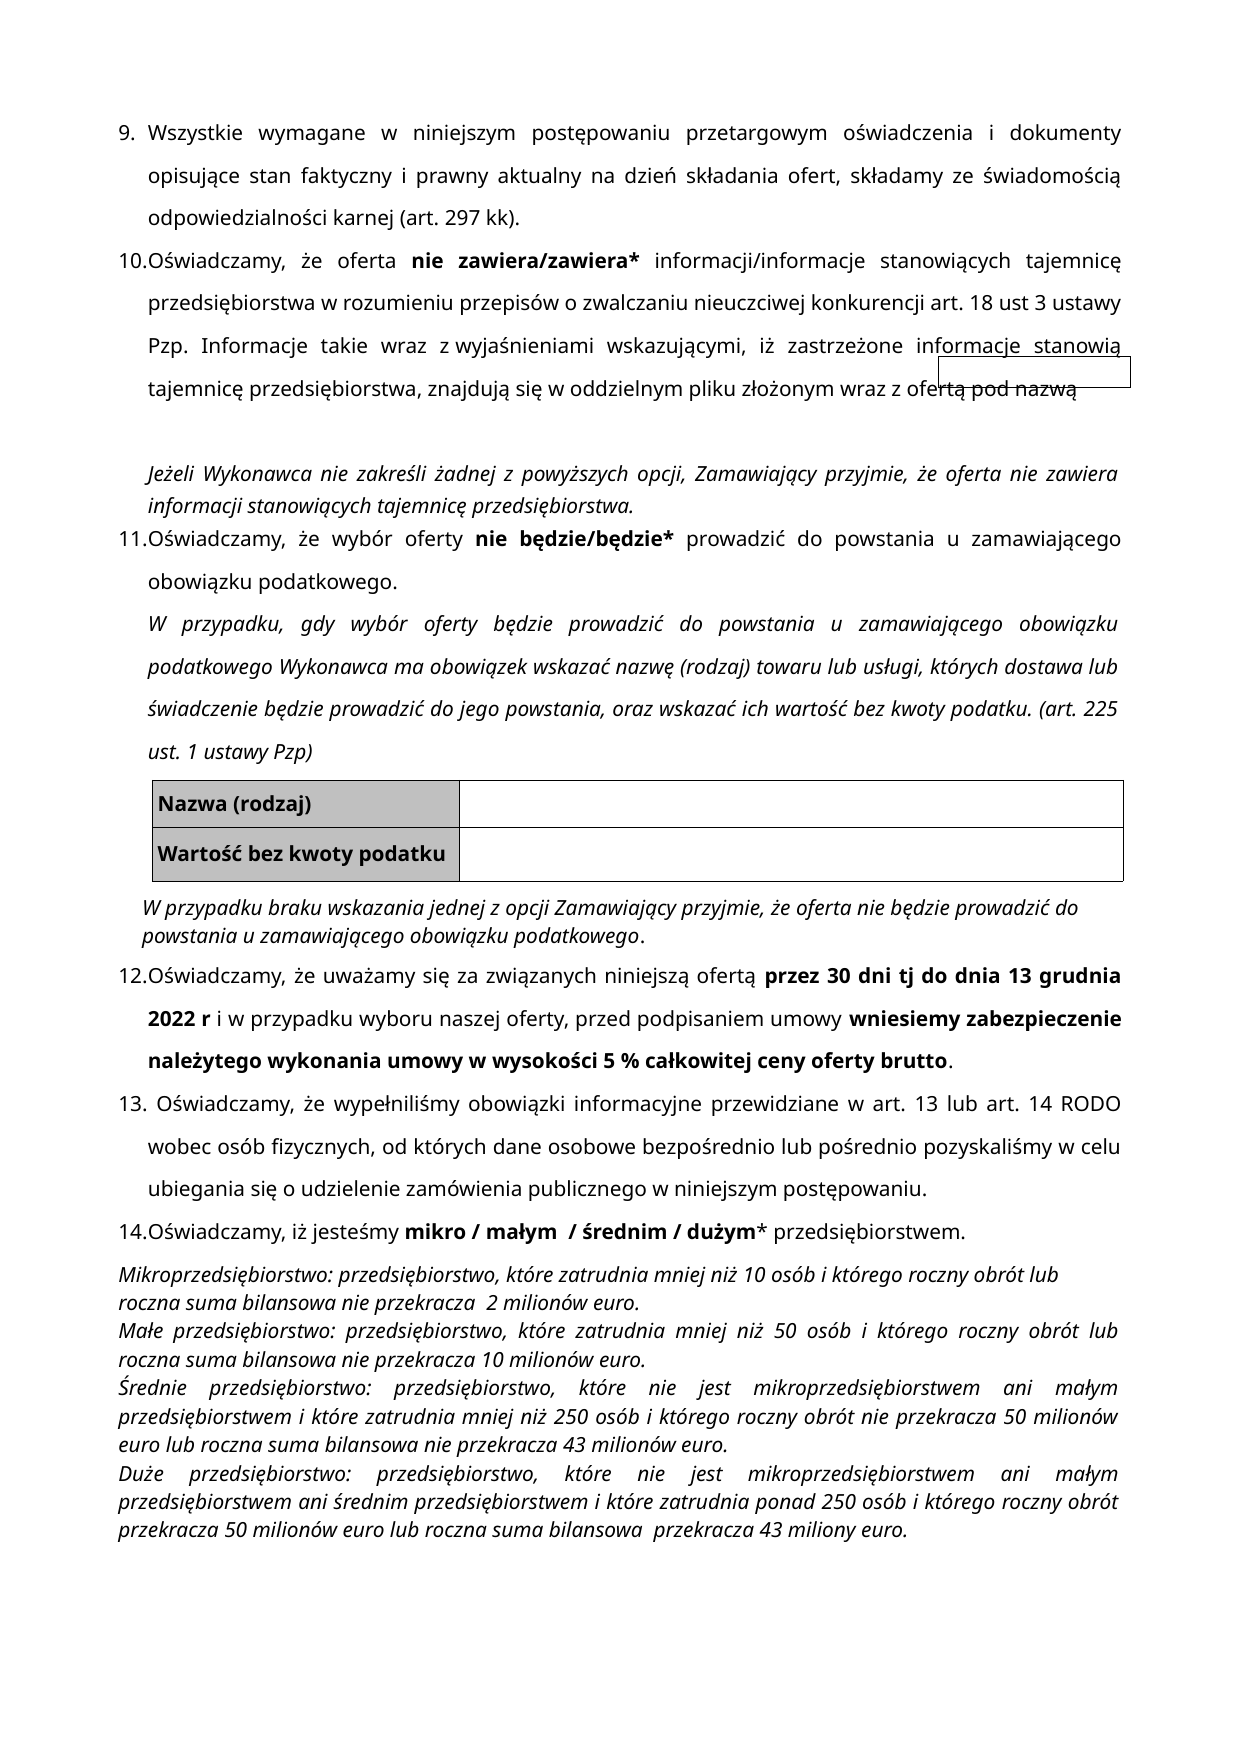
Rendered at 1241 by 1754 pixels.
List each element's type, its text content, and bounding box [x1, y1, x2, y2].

list Mikroprzedsiębiorstwo: przedsiębiorstwo, które zatrudnia mniej niż 10 osób i którego roczny obrót lub roczna suma bilansowa nie przekracza 2 milionów euro. [118, 1260, 1122, 1317]
table_cell Wartość bez kwoty podatku [153, 828, 459, 881]
text Jeżeli Wykonawca nie zakreśli żadnej z powyższych opcji, Zamawiający przyjmie, że oferta nie zawiera informacji stanowiących tajemnicę przedsiębiorstwa. [148, 459, 1122, 520]
list Oświadczamy, że wybór oferty nie będzie/będzie* prowadzić do powstania u zamawiającego obowiązku podatkowego. [118, 524, 1122, 595]
list Oświadczamy, że oferta nie zawiera/zawiera* informacji/informacje stanowiących tajemnicę przedsiębiorstwa w rozumieniu przepisów o zwalczaniu nieuczciwej konkurencji art. 18 ust 3 ustawy Pzp. Informacje takie wraz z wyjaśnieniami wskazującymi, iż zastrzeżone informacje stanowią tajemnicę przedsiębiorstwa, znajdują się w oddzielnym pliku złożonym wraz z ofertą pod nazwą [118, 246, 1122, 445]
text W przypadku braku wskazania jednej z opcji Zamawiający przyjmie, że oferta nie będzie prowadzić do powstania u zamawiającego obowiązku podatkowego. [142, 893, 1122, 949]
list Wszystkie wymagane w niniejszym postępowaniu przetargowym oświadczenia i dokumenty opisujące stan faktyczny i prawny aktualny na dzień składania ofert, składamy ze świadomością odpowiedzialności karnej (art. 297 kk). [118, 118, 1122, 232]
list Oświadczamy, że wypełniliśmy obowiązki informacyjne przewidziane w art. 13 lub art. 14 RODO wobec osób fizycznych, od których dane osobowe bezpośrednio lub pośrednio pozyskaliśmy w celu ubiegania się o udzielenie zamówienia publicznego w niniejszym postępowaniu. [118, 1089, 1122, 1203]
text Duże przedsiębiorstwo: przedsiębiorstwo, które nie jest mikroprzedsiębiorstwem ani małym przedsiębiorstwem ani średnim przedsiębiorstwem i które zatrudnia ponad 250 osób i którego roczny obrót przekracza 50 milionów euro lub roczna suma bilansowa przekracza 43 miliony euro. [118, 1459, 1122, 1544]
table_header Nazwa (rodzaj) [153, 781, 459, 827]
list Oświadczamy, iż jesteśmy mikro / małym / średnim / dużym* przedsiębiorstwem. [118, 1217, 1122, 1246]
table_header [460, 781, 1123, 827]
table_header [962, 1573, 1123, 1613]
text Średnie przedsiębiorstwo: przedsiębiorstwo, które nie jest mikroprzedsiębiorstwem ani małym przedsiębiorstwem i które zatrudnia mniej niż 250 osób i którego roczny obrót nie przekracza 50 milionów euro lub roczna suma bilansowa nie przekracza 43 milionów euro. [118, 1373, 1122, 1459]
text Małe przedsiębiorstwo: przedsiębiorstwo, które zatrudnia mniej niż 50 osób i którego roczny obrót lub roczna suma bilansowa nie przekracza 10 milionów euro. [118, 1317, 1122, 1373]
table_header [541, 1573, 962, 1613]
table_cell [460, 828, 1123, 881]
list Oświadczamy, że uważamy się za związanych niniejszą ofertą przez 30 dni tj do dnia 13 grudnia 2022 r i w przypadku wyboru naszej oferty, przed podpisaniem umowy wniesiemy zabezpieczenie należytego wykonania umowy w wysokości 5 % całkowitej ceny oferty brutto. [118, 961, 1122, 1075]
list W przypadku, gdy wybór oferty będzie prowadzić do powstania u zamawiającego obowiązku podatkowego Wykonawca ma obowiązek wskazać nazwę (rodzaj) towaru lub usługi, których dostawa lub świadczenie będzie prowadzić do jego powstania, oraz wskazać ich wartość bez kwoty podatku. (art. 225 ust. 1 ustawy Pzp) [118, 609, 1122, 766]
